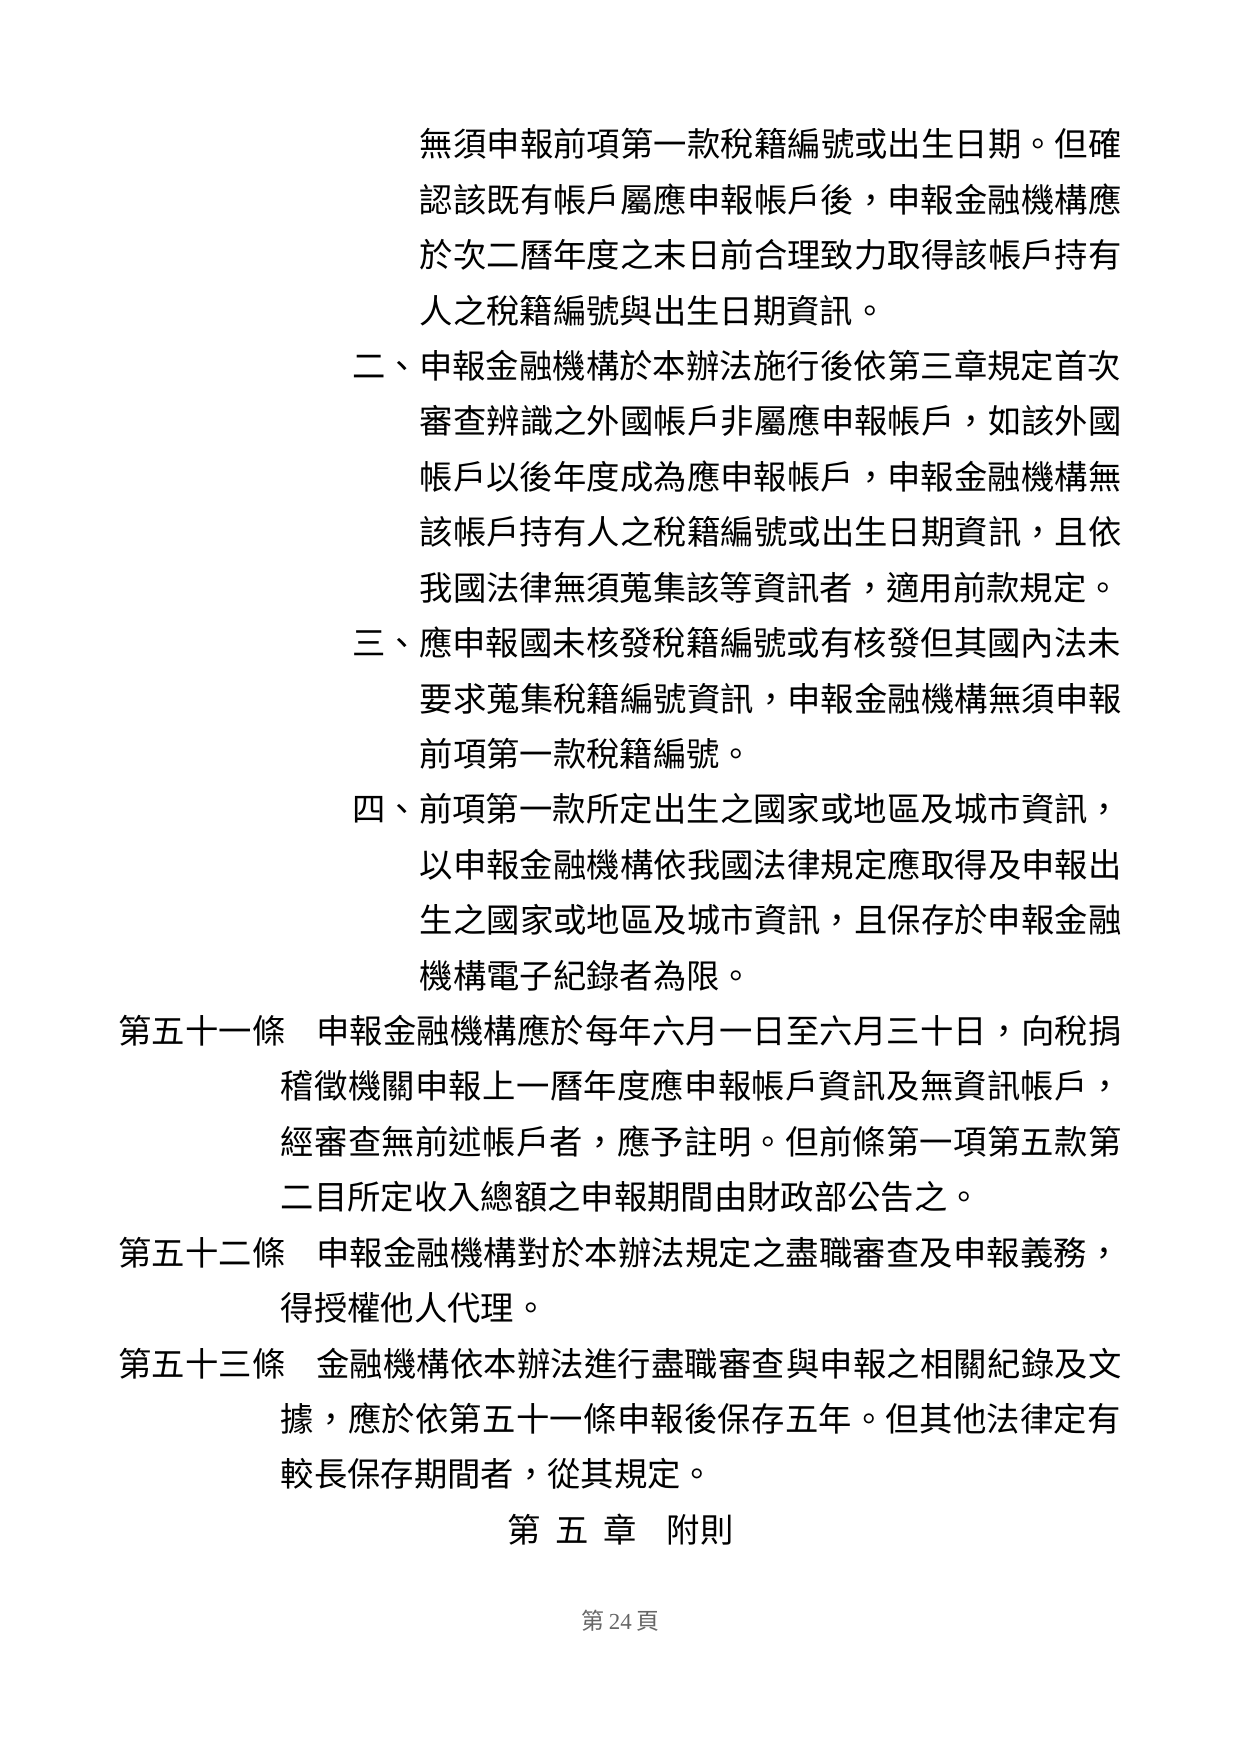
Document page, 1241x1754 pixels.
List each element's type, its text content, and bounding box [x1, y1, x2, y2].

text 一、申報金融機構無既有帳戶持有人之稅籍編號或出生日期資訊，且依我國法律無須蒐集該等資訊者，無須申報前項第一款稅籍編號或出生日期。但確認該既有帳戶屬應申報帳戶後，申報金融機構應於次二曆年度之末日前合理致力取得該帳戶持有人之稅籍編號與出生日期資訊。 [352, 118, 1122, 333]
text 四、前項第一款所定出生之國家或地區及城市資訊，以申報金融機構依我國法律規定應取得及申報出生之國家或地區及城市資訊，且保存於申報金融機構電子紀錄者為限。 [352, 783, 1122, 998]
text 第五十三條 金融機構依本辦法進行盡職審查與申報之相關紀錄及文據，應於依第五十一條申報後保存五年。但其他法律定有較長保存期間者，從其規定。 [118, 1337, 1122, 1496]
text 二、申報金融機構於本辦法施行後依第三章規定首次審查辨識之外國帳戶非屬應申報帳戶，如該外國帳戶以後年度成為應申報帳戶，申報金融機構無該帳戶持有人之稅籍編號或出生日期資訊，且依我國法律無須蒐集該等資訊者，適用前款規定。 [352, 340, 1122, 610]
text 三、應申報國未核發稅籍編號或有核發但其國內法未要求蒐集稅籍編號資訊，申報金融機構無須申報前項第一款稅籍編號。 [352, 617, 1122, 776]
text 第五十二條 申報金融機構對於本辦法規定之盡職審查及申報義務，得授權他人代理。 [118, 1226, 1122, 1330]
text 第 五 章 附則 [118, 1503, 1122, 1552]
text 第五十一條 申報金融機構應於每年六月一日至六月三十日，向稅捐稽徵機關申報上一曆年度應申報帳戶資訊及無資訊帳戶，經審查無前述帳戶者，應予註明。但前條第一項第五款第二目所定收入總額之申報期間由財政部公告之。 [118, 1005, 1122, 1219]
